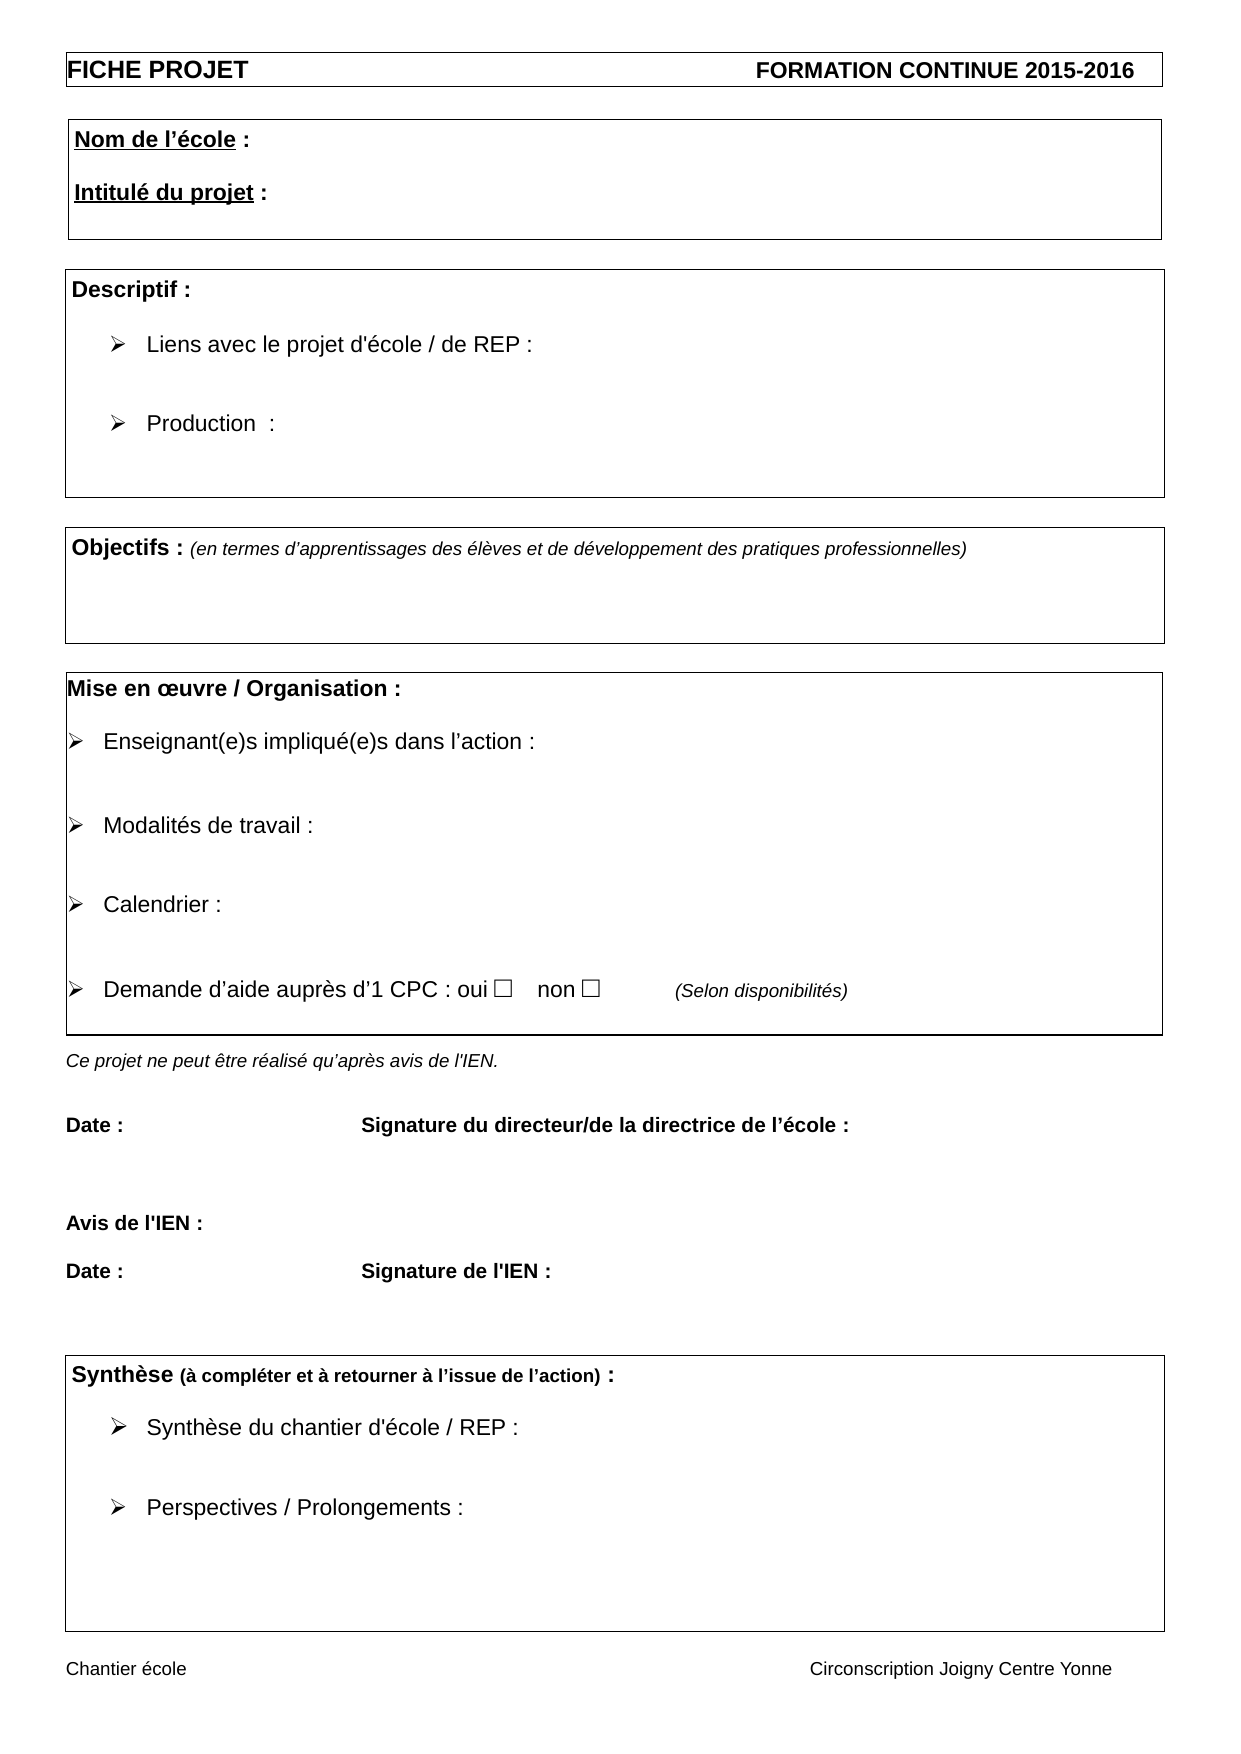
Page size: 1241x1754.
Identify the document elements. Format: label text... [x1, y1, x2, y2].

table_header Nom de l’école : Intitulé du projet : [69, 120, 1161, 239]
text Date : Signature de l'IEN : [66, 1259, 1163, 1283]
table_header Synthèse (à compléter et à retourner à l’issue de l’action) : Synthèse du chantier d'école / REP : Perspectives / Prolongements : [66, 1356, 1164, 1631]
list Modalités de travail : [67, 809, 1162, 838]
text Avis de l'IEN : [66, 1211, 1163, 1235]
text FICHE PROJET FORMATION CONTINUE 2015-2016 [67, 53, 1162, 86]
text Ce projet ne peut être réalisé qu’après avis de l'IEN. [66, 1050, 1163, 1071]
list Calendrier : [67, 888, 1162, 917]
table_header Descriptif : Liens avec le projet d'école / de REP : Production : [66, 270, 1164, 497]
list Enseignant(e)s impliqué(e)s dans l’action : [67, 725, 1162, 754]
list Demande d’aide auprès d’1 CPC : oui □ non □ (Selon disponibilités) [67, 967, 1162, 1004]
text Date : Signature du directeur/de la directrice de l’école : [66, 1113, 1163, 1137]
table_header Objectifs : (en termes d’apprentissages des élèves et de développement des pratiques professionnelles) [66, 528, 1164, 642]
text Mise en œuvre / Organisation : [67, 673, 1162, 702]
